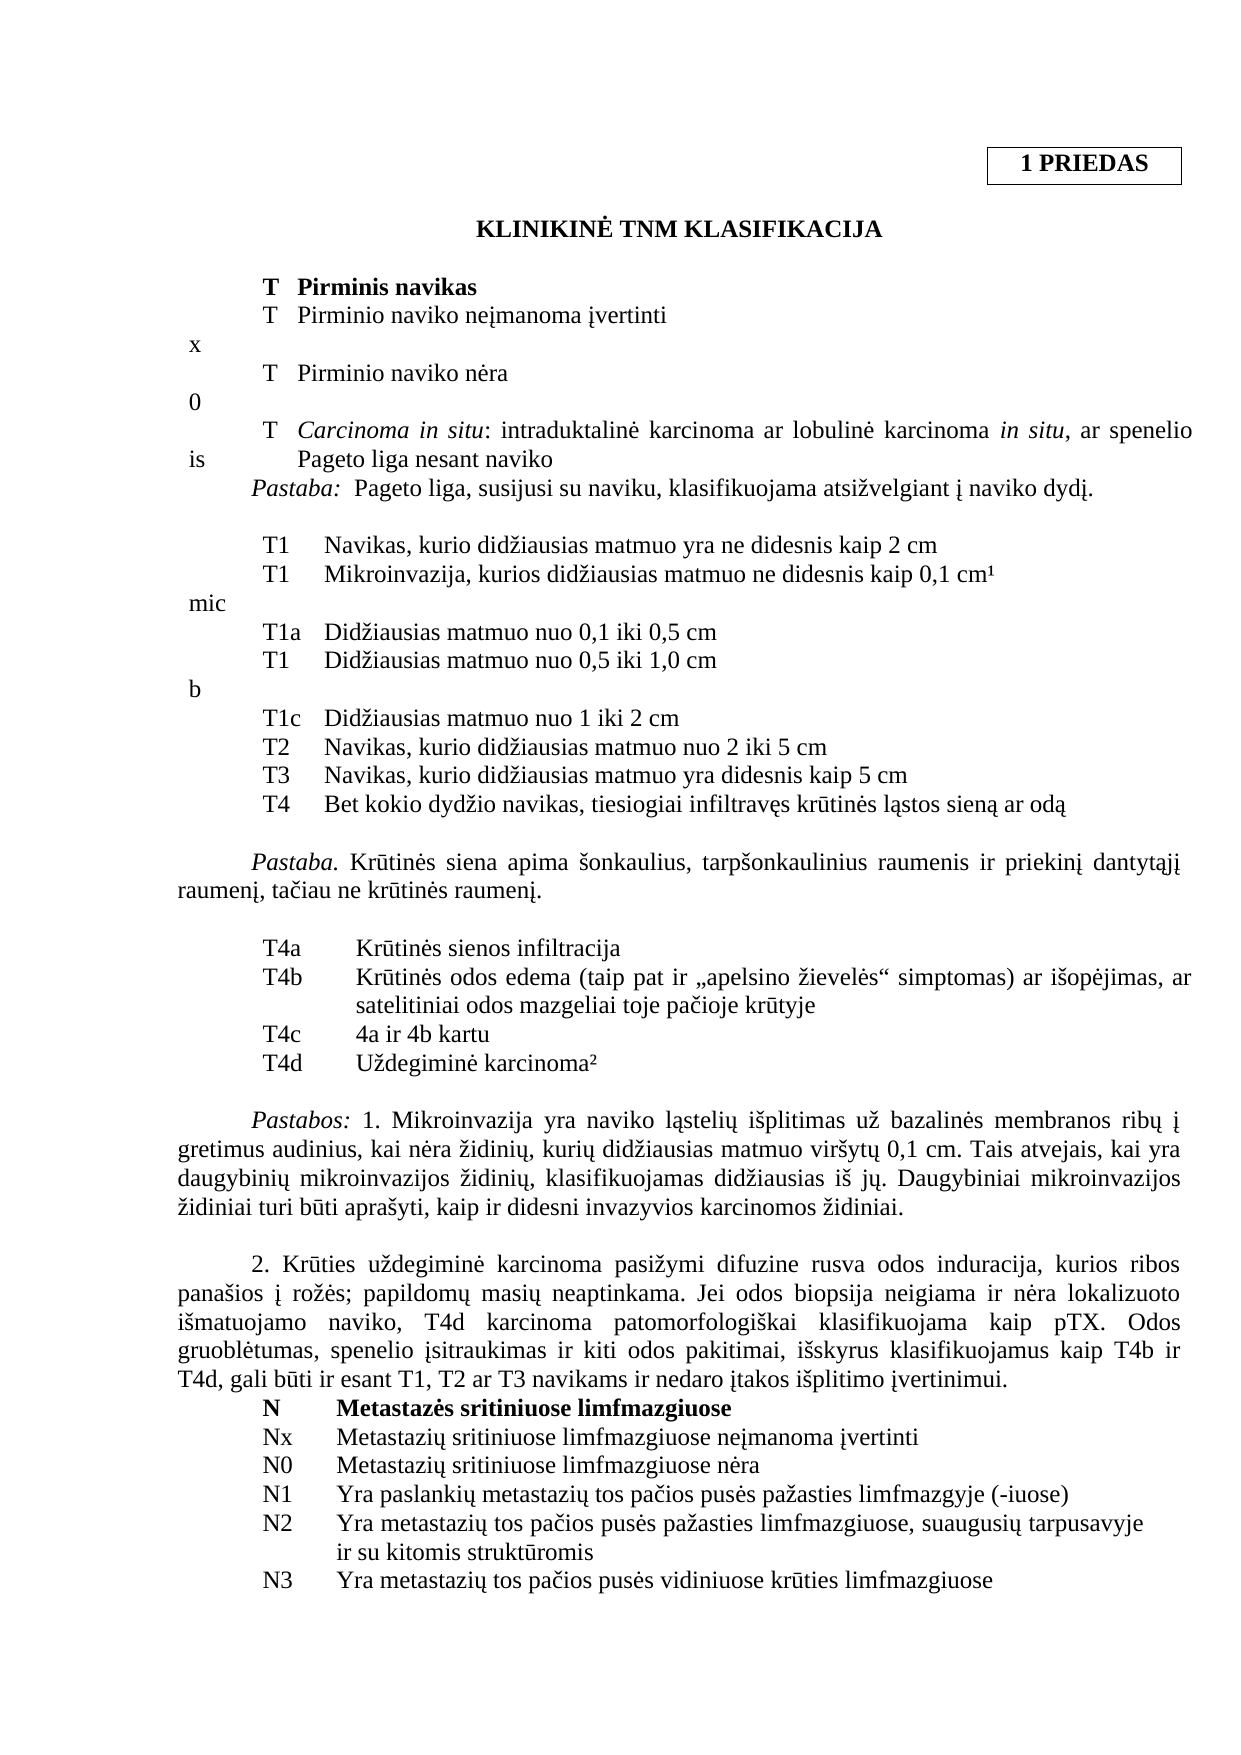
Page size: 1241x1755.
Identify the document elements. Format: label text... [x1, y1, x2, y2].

table_cell T4c [177, 1019, 344, 1048]
table_cell Pirminio naviko neįmanoma įvertinti [286, 300, 1204, 358]
table_cell T1c [177, 703, 313, 732]
table_cell T4d [177, 1048, 344, 1077]
table_header Krūtinės sienos infiltracija [344, 933, 1204, 962]
table_header Pirminis navikas [286, 272, 1204, 300]
table_cell Metastazių sritiniuose limfmazgiuose neįmanoma įvertinti [325, 1422, 1204, 1450]
table_cell N2 [177, 1508, 325, 1565]
table_cell T1a [177, 617, 313, 645]
table_cell T1mic [177, 559, 313, 617]
table_cell Didžiausias matmuo nuo 0,5 iki 1,0 cm [313, 645, 1204, 703]
table_cell Mikroinvazija, kurios didžiausias matmuo ne didesnis kaip 0,1 cm¹ [313, 559, 1204, 617]
table_cell T2 [177, 732, 313, 760]
table_cell T4b [177, 962, 344, 1019]
table_header 1 priedas [988, 148, 1181, 184]
table_cell Didžiausias matmuo nuo 0,1 iki 0,5 cm [313, 617, 1204, 645]
table_cell Yra metastazių tos pačios pusės pažasties limfmazgiuose, suaugusių tarpusavyje ir su kitomis struktūromis [325, 1508, 1204, 1565]
table_cell 4a ir 4b kartu [344, 1019, 1204, 1048]
table_cell Yra metastazių tos pačios pusės vidiniuose krūties limfmazgiuose [325, 1565, 1204, 1594]
table_cell Tx [177, 300, 286, 358]
table_header Metastazės sritiniuose limfmazgiuose [325, 1393, 1204, 1422]
text Klinikinė TNM klasifikacija [177, 214, 1181, 243]
table_cell Bet kokio dydžio navikas, tiesiogiai infiltravęs krūtinės ląstos sieną ar odą [313, 789, 1204, 818]
table_cell N0 [177, 1450, 325, 1479]
table_cell Uždegiminė karcinoma² [344, 1048, 1204, 1077]
text Pastabos: 1. Mikroinvazija yra naviko ląstelių išplitimas už bazalinės membranos ribų į gretimus audinius, kai nėra židinių, kurių didžiausias matmuo viršytų 0,1 cm. Tais atvejais, kai yra daugybinių mikroinvazijos židinių, klasifikuojamas didžiausias iš jų. Daugybiniai mikroinvazijos židiniai turi būti aprašyti, kaip ir didesni invazyvios karcinomos židiniai. [177, 1105, 1181, 1220]
table_header T [177, 272, 286, 300]
table_cell Didžiausias matmuo nuo 1 iki 2 cm [313, 703, 1204, 732]
table_cell T4 [177, 789, 313, 818]
table_header T4a [177, 933, 344, 962]
table_header T1 [177, 530, 313, 559]
text Pastaba: Pageto liga, susijusi su naviku, klasifikuojama atsižvelgiant į naviko dydį. [177, 473, 1181, 502]
table_cell Yra paslankių metastazių tos pačios pusės pažasties limfmazgyje (-iuose) [325, 1479, 1204, 1508]
text Pastaba. Krūtinės siena apima šonkaulius, tarpšonkaulinius raumenis ir priekinį dantytąjį raumenį, tačiau ne krūtinės raumenį. [177, 847, 1181, 904]
table_cell Pirminio naviko nėra [286, 358, 1204, 415]
table_cell Metastazių sritiniuose limfmazgiuose nėra [325, 1450, 1204, 1479]
table_header N [177, 1393, 325, 1422]
table_cell Nx [177, 1422, 325, 1450]
table_cell Tis [177, 415, 286, 473]
table_cell Krūtinės odos edema (taip pat ir „apelsino žievelės“ simptomas) ar išopėjimas, ar satelitiniai odos mazgeliai toje pačioje krūtyje [344, 962, 1204, 1019]
table_header Navikas, kurio didžiausias matmuo yra ne didesnis kaip 2 cm [313, 530, 1204, 559]
table_cell Navikas, kurio didžiausias matmuo yra didesnis kaip 5 cm [313, 760, 1204, 789]
table_cell N1 [177, 1479, 325, 1508]
table_cell T0 [177, 358, 286, 415]
table_cell Navikas, kurio didžiausias matmuo nuo 2 iki 5 cm [313, 732, 1204, 760]
table_cell N3 [177, 1565, 325, 1594]
table_cell Carcinoma in situ: intraduktalinė karcinoma ar lobulinė karcinoma in situ, ar spenelio Pageto liga nesant naviko [286, 415, 1204, 473]
table_cell T1b [177, 645, 313, 703]
table_cell T3 [177, 760, 313, 789]
text 2. Krūties uždegiminė karcinoma pasižymi difuzine rusva odos induracija, kurios ribos panašios į rožės; papildomų masių neaptinkama. Jei odos biopsija neigiama ir nėra lokalizuoto išmatuojamo naviko, T4d karcinoma patomorfologiškai klasifikuojama kaip pTX. Odos gruoblėtumas, spenelio įsitraukimas ir kiti odos pakitimai, išskyrus klasifikuojamus kaip T4b ir T4d, gali būti ir esant T1, T2 ar T3 navikams ir nedaro įtakos išplitimo įvertinimui. [177, 1249, 1181, 1393]
